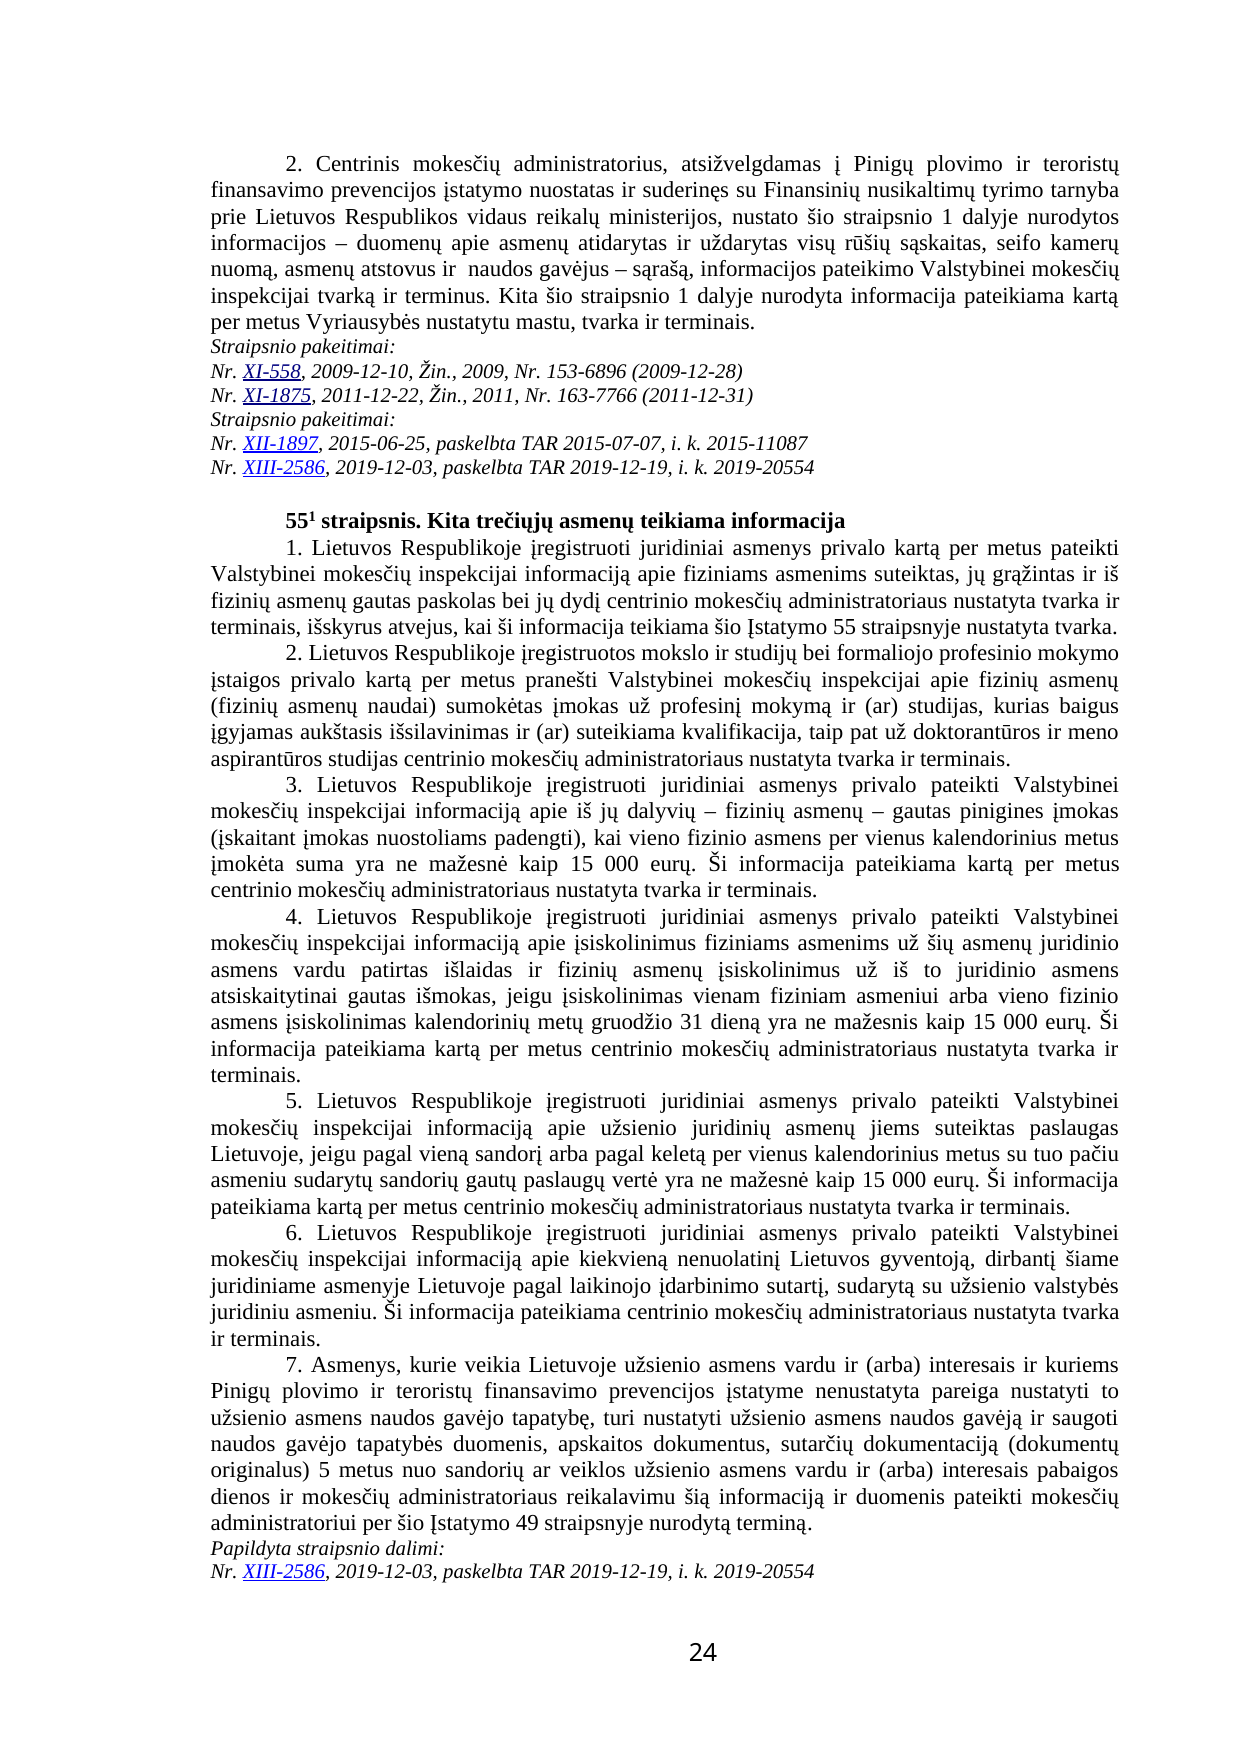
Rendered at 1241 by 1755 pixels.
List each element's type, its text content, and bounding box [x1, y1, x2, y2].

text Nr. XI-1875, 2011-12-22, Žin., 2011, Nr. 163-7766 (2011-12-31) [210, 383, 1120, 407]
text Nr. XII-1897, 2015-06-25, paskelbta TAR 2015-07-07, i. k. 2015-11087 [210, 431, 1120, 455]
text Straipsnio pakeitimai: [210, 407, 1120, 431]
text 2. Lietuvos Respublikoje įregistruotos mokslo ir studijų bei formaliojo profesinio mokymo įstaigos privalo kartą per metus pranešti Valstybinei mokesčių inspekcijai apie fizinių asmenų (fizinių asmenų naudai) sumokėtas įmokas už profesinį mokymą ir (ar) studijas, kurias baigus įgyjamas aukštasis išsilavinimas ir (ar) suteikiama kvalifikacija, taip pat už doktorantūros ir meno aspirantūros studijas centrinio mokesčių administratoriaus nustatyta tvarka ir terminais. [210, 639, 1120, 771]
text 3. Lietuvos Respublikoje įregistruoti juridiniai asmenys privalo pateikti Valstybinei mokesčių inspekcijai informaciją apie iš jų dalyvių – fizinių asmenų – gautas pinigines įmokas (įskaitant įmokas nuostoliams padengti), kai vieno fizinio asmens per vienus kalendorinius metus įmokėta suma yra ne mažesnė kaip 15 000 eurų. Ši informacija pateikiama kartą per metus centrinio mokesčių administratoriaus nustatyta tvarka ir terminais. [210, 771, 1120, 903]
text Nr. XIII-2586, 2019-12-03, paskelbta TAR 2019-12-19, i. k. 2019-20554 [210, 455, 1120, 479]
text Nr. XI-558, 2009-12-10, Žin., 2009, Nr. 153-6896 (2009-12-28) [210, 358, 1120, 383]
text Nr. XIII-2586, 2019-12-03, paskelbta TAR 2019-12-19, i. k. 2019-20554 [210, 1559, 1120, 1583]
text Straipsnio pakeitimai: [210, 334, 1120, 358]
text 6. Lietuvos Respublikoje įregistruoti juridiniai asmenys privalo pateikti Valstybinei mokesčių inspekcijai informaciją apie kiekvieną nenuolatinį Lietuvos gyventoją, dirbantį šiame juridiniame asmenyje Lietuvoje pagal laikinojo įdarbinimo sutartį, sudarytą su užsienio valstybės juridiniu asmeniu. Ši informacija pateikiama centrinio mokesčių administratoriaus nustatyta tvarka ir terminais. [210, 1219, 1120, 1351]
text 2. Centrinis mokesčių administratorius, atsižvelgdamas į Pinigų plovimo ir teroristų finansavimo prevencijos įstatymo nuostatas ir suderinęs su Finansinių nusikaltimų tyrimo tarnyba prie Lietuvos Respublikos vidaus reikalų ministerijos, nustato šio straipsnio 1 dalyje nurodytos informacijos – duomenų apie asmenų atidarytas ir uždarytas visų rūšių sąskaitas, seifo kamerų nuomą, asmenų atstovus ir naudos gavėjus – sąrašą, informacijos pateikimo Valstybinei mokesčių inspekcijai tvarką ir terminus. Kita šio straipsnio 1 dalyje nurodyta informacija pateikiama kartą per metus Vyriausybės nustatytu mastu, tvarka ir terminais. [210, 150, 1120, 334]
text 5. Lietuvos Respublikoje įregistruoti juridiniai asmenys privalo pateikti Valstybinei mokesčių inspekcijai informaciją apie užsienio juridinių asmenų jiems suteiktas paslaugas Lietuvoje, jeigu pagal vieną sandorį arba pagal keletą per vienus kalendorinius metus su tuo pačiu asmeniu sudarytų sandorių gautų paslaugų vertė yra ne mažesnė kaip 15 000 eurų. Ši informacija pateikiama kartą per metus centrinio mokesčių administratoriaus nustatyta tvarka ir terminais. [210, 1087, 1120, 1219]
text Papildyta straipsnio dalimi: [210, 1535, 1120, 1559]
text 1. Lietuvos Respublikoje įregistruoti juridiniai asmenys privalo kartą per metus pateikti Valstybinei mokesčių inspekcijai informaciją apie fiziniams asmenims suteiktas, jų grąžintas ir iš fizinių asmenų gautas paskolas bei jų dydį centrinio mokesčių administratoriaus nustatyta tvarka ir terminais, išskyrus atvejus, kai ši informacija teikiama šio Įstatymo 55 straipsnyje nustatyta tvarka. [210, 534, 1120, 639]
text 7. Asmenys, kurie veikia Lietuvoje užsienio asmens vardu ir (arba) interesais ir kuriems Pinigų plovimo ir teroristų finansavimo prevencijos įstatyme nenustatyta pareiga nustatyti to užsienio asmens naudos gavėjo tapatybę, turi nustatyti užsienio asmens naudos gavėją ir saugoti naudos gavėjo tapatybės duomenis, apskaitos dokumentus, sutarčių dokumentaciją (dokumentų originalus) 5 metus nuo sandorių ar veiklos užsienio asmens vardu ir (arba) interesais pabaigos dienos ir mokesčių administratoriaus reikalavimu šią informaciją ir duomenis pateikti mokesčių administratoriui per šio Įstatymo 49 straipsnyje nurodytą terminą. [210, 1351, 1120, 1535]
text 551 straipsnis. Kita trečiųjų asmenų teikiama informacija [210, 508, 1120, 534]
text 4. Lietuvos Respublikoje įregistruoti juridiniai asmenys privalo pateikti Valstybinei mokesčių inspekcijai informaciją apie įsiskolinimus fiziniams asmenims už šių asmenų juridinio asmens vardu patirtas išlaidas ir fizinių asmenų įsiskolinimus už iš to juridinio asmens atsiskaitytinai gautas išmokas, jeigu įsiskolinimas vienam fiziniam asmeniui arba vieno fizinio asmens įsiskolinimas kalendorinių metų gruodžio 31 dieną yra ne mažesnis kaip 15 000 eurų. Ši informacija pateikiama kartą per metus centrinio mokesčių administratoriaus nustatyta tvarka ir terminais. [210, 903, 1120, 1087]
